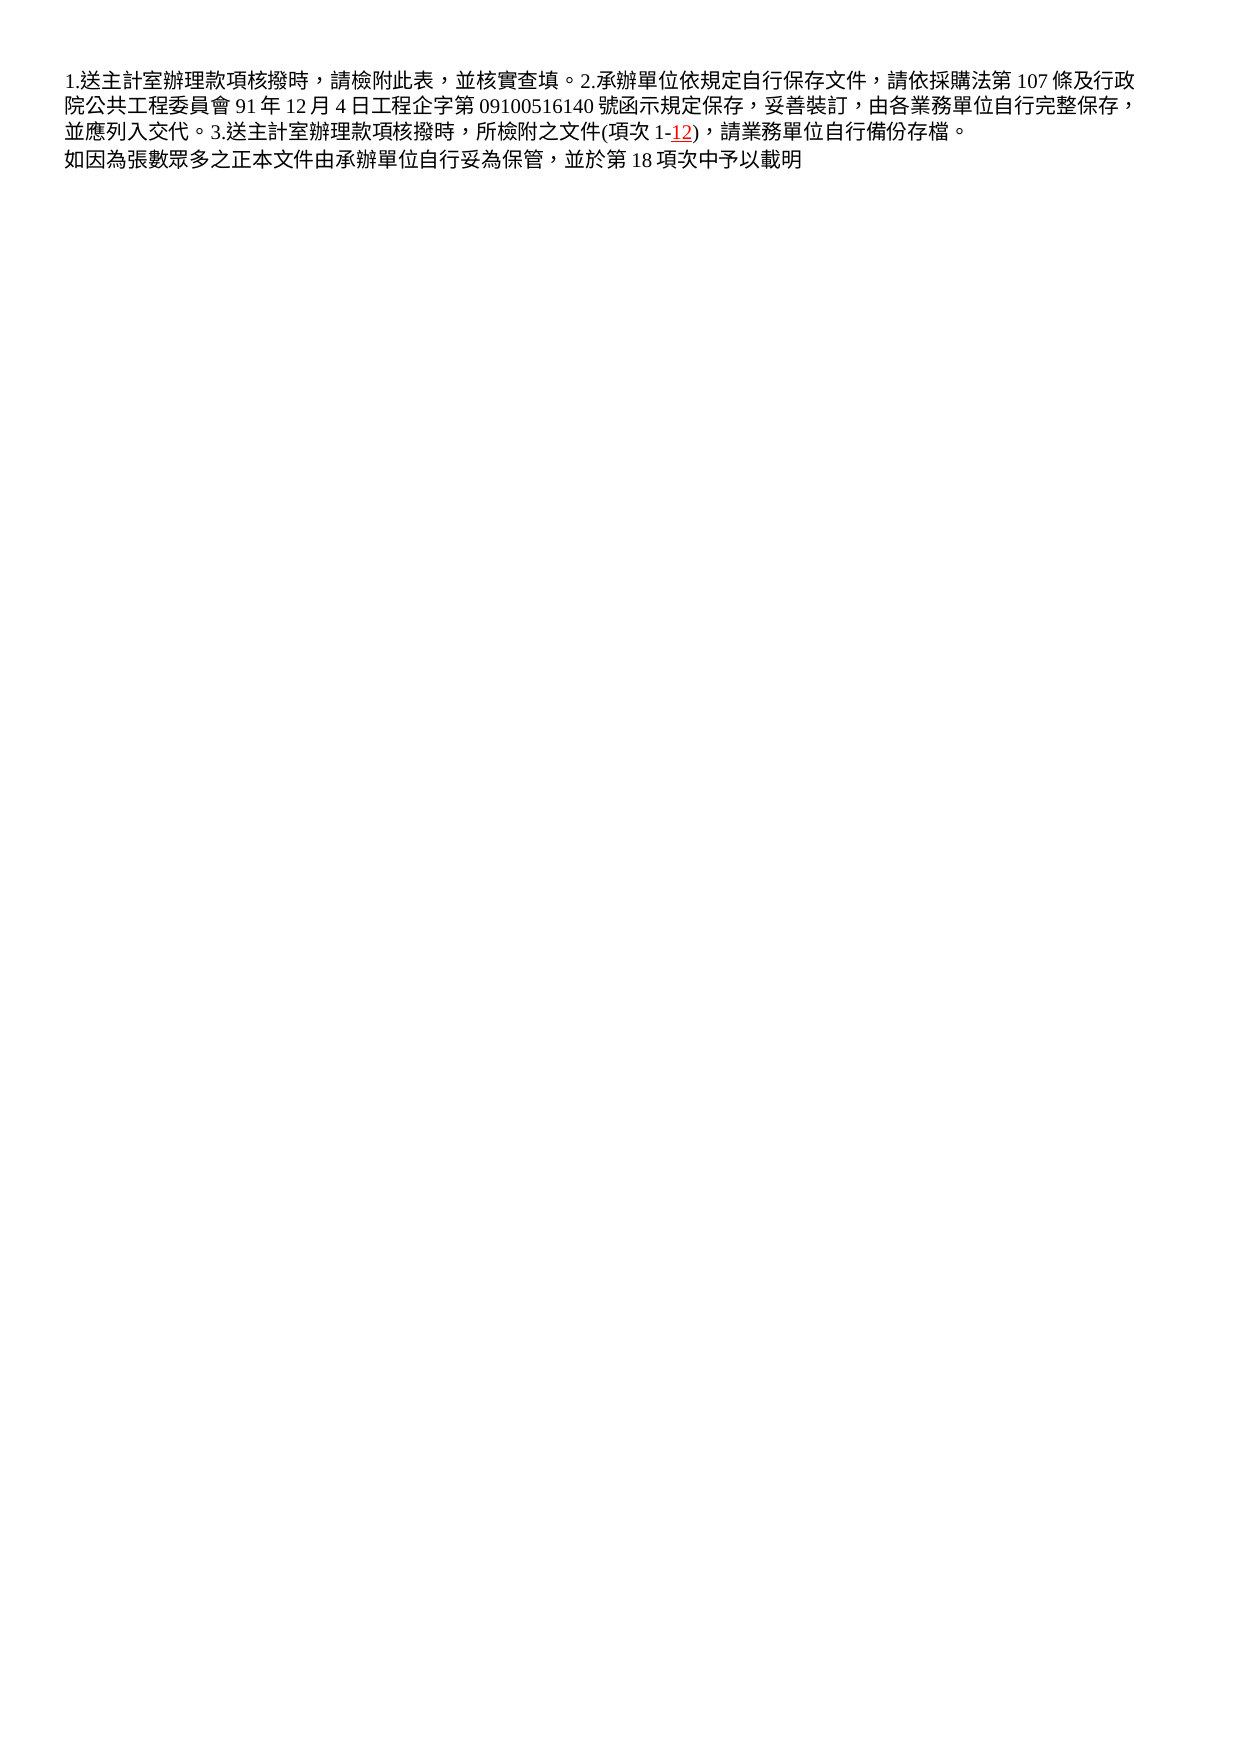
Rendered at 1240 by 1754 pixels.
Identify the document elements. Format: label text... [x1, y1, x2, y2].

text 如因為張數眾多之正本文件由承辦單位自行妥為保管，並於第18項次中予以載明 [64, 147, 1139, 172]
text 1.送主計室辦理款項核撥時，請檢附此表，並核實查填。2.承辦單位依規定自行保存文件，請依採購法第107條及行政院公共工程委員會91年12月4日工程企字第09100516140號函示規定保存，妥善裝訂，由各業務單位自行完整保存，並應列入交代。3.送主計室辦理款項核撥時，所檢附之文件(項次1-12)，請業務單位自行備份存檔。 [64, 68, 1139, 144]
